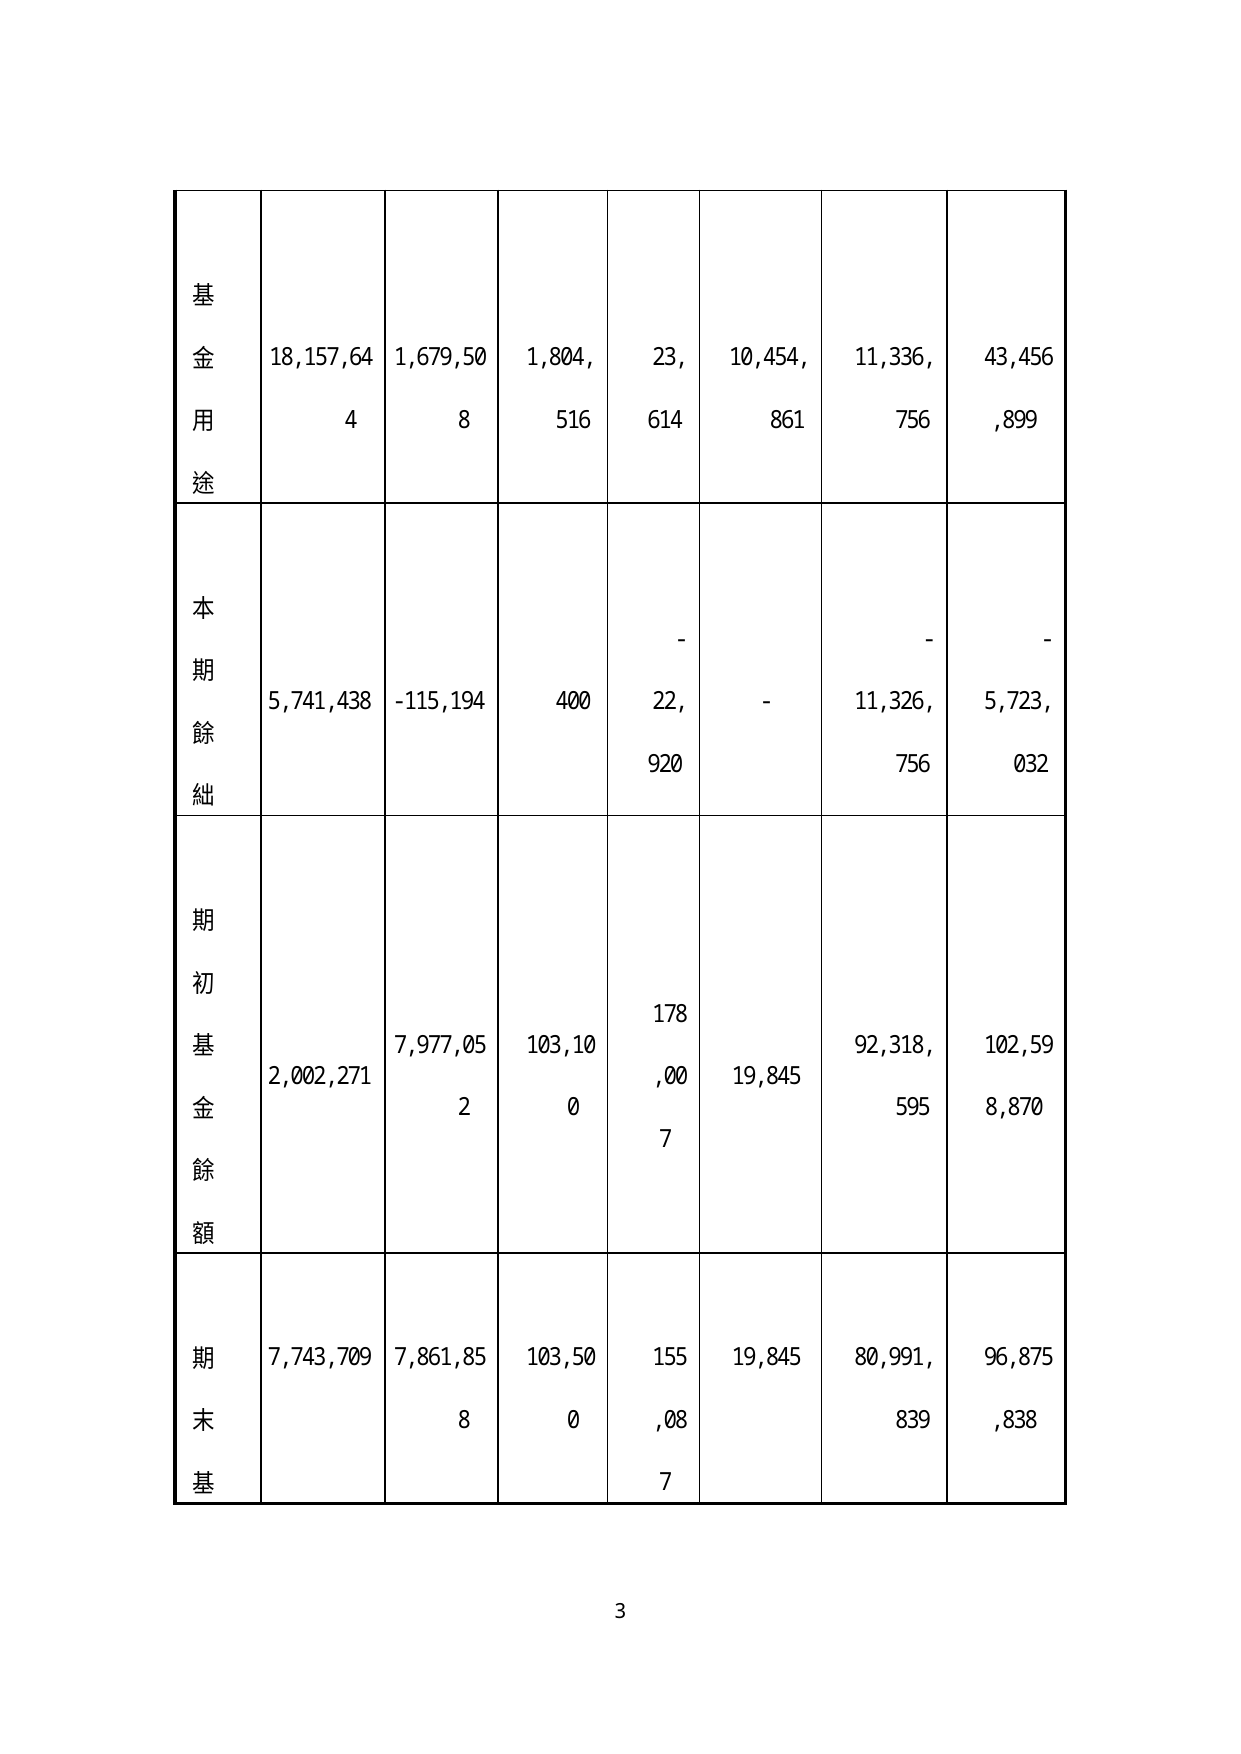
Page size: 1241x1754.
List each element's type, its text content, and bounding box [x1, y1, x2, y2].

table_cell 102,598,870 [948, 816, 1064, 1252]
table_cell 11,336,756 [822, 191, 946, 502]
table_cell 18,157,644 [262, 191, 384, 502]
table_cell 7,861,858 [386, 1254, 497, 1502]
table_cell 178,007 [608, 816, 699, 1252]
table_cell 155,087 [608, 1254, 699, 1502]
table_cell -5,723,032 [948, 504, 1064, 814]
table_cell 5,741,438 [262, 504, 384, 814]
table_cell 7,743,709 [262, 1254, 384, 1502]
table_cell 1,804,516 [499, 191, 607, 502]
table_cell 103,100 [499, 816, 607, 1252]
table_cell -22,920 [608, 504, 699, 814]
table_cell 80,991,839 [822, 1254, 946, 1502]
table_cell -11,326,756 [822, 504, 946, 814]
table_cell 43,456,899 [948, 191, 1064, 502]
table_cell -115,194 [386, 504, 497, 814]
table_cell 96,875,838 [948, 1254, 1064, 1502]
table_cell 7,977,052 [386, 816, 497, 1252]
table_cell 92,318,595 [822, 816, 946, 1252]
table_cell - [700, 504, 821, 814]
table_cell 期末基 [177, 1254, 260, 1502]
table_cell 期初基金餘額 [177, 816, 260, 1252]
table_cell 400 [499, 504, 607, 814]
table_cell 1,679,508 [386, 191, 497, 502]
table_cell 103,500 [499, 1254, 607, 1502]
table_cell 本期餘絀 [177, 504, 260, 814]
table_cell 19,845 [700, 1254, 821, 1502]
table_cell 19,845 [700, 816, 821, 1252]
table_cell 基金用途 [177, 191, 260, 502]
table_cell 2,002,271 [262, 816, 384, 1252]
table_cell 23,614 [608, 191, 699, 502]
table_cell 10,454,861 [700, 191, 821, 502]
